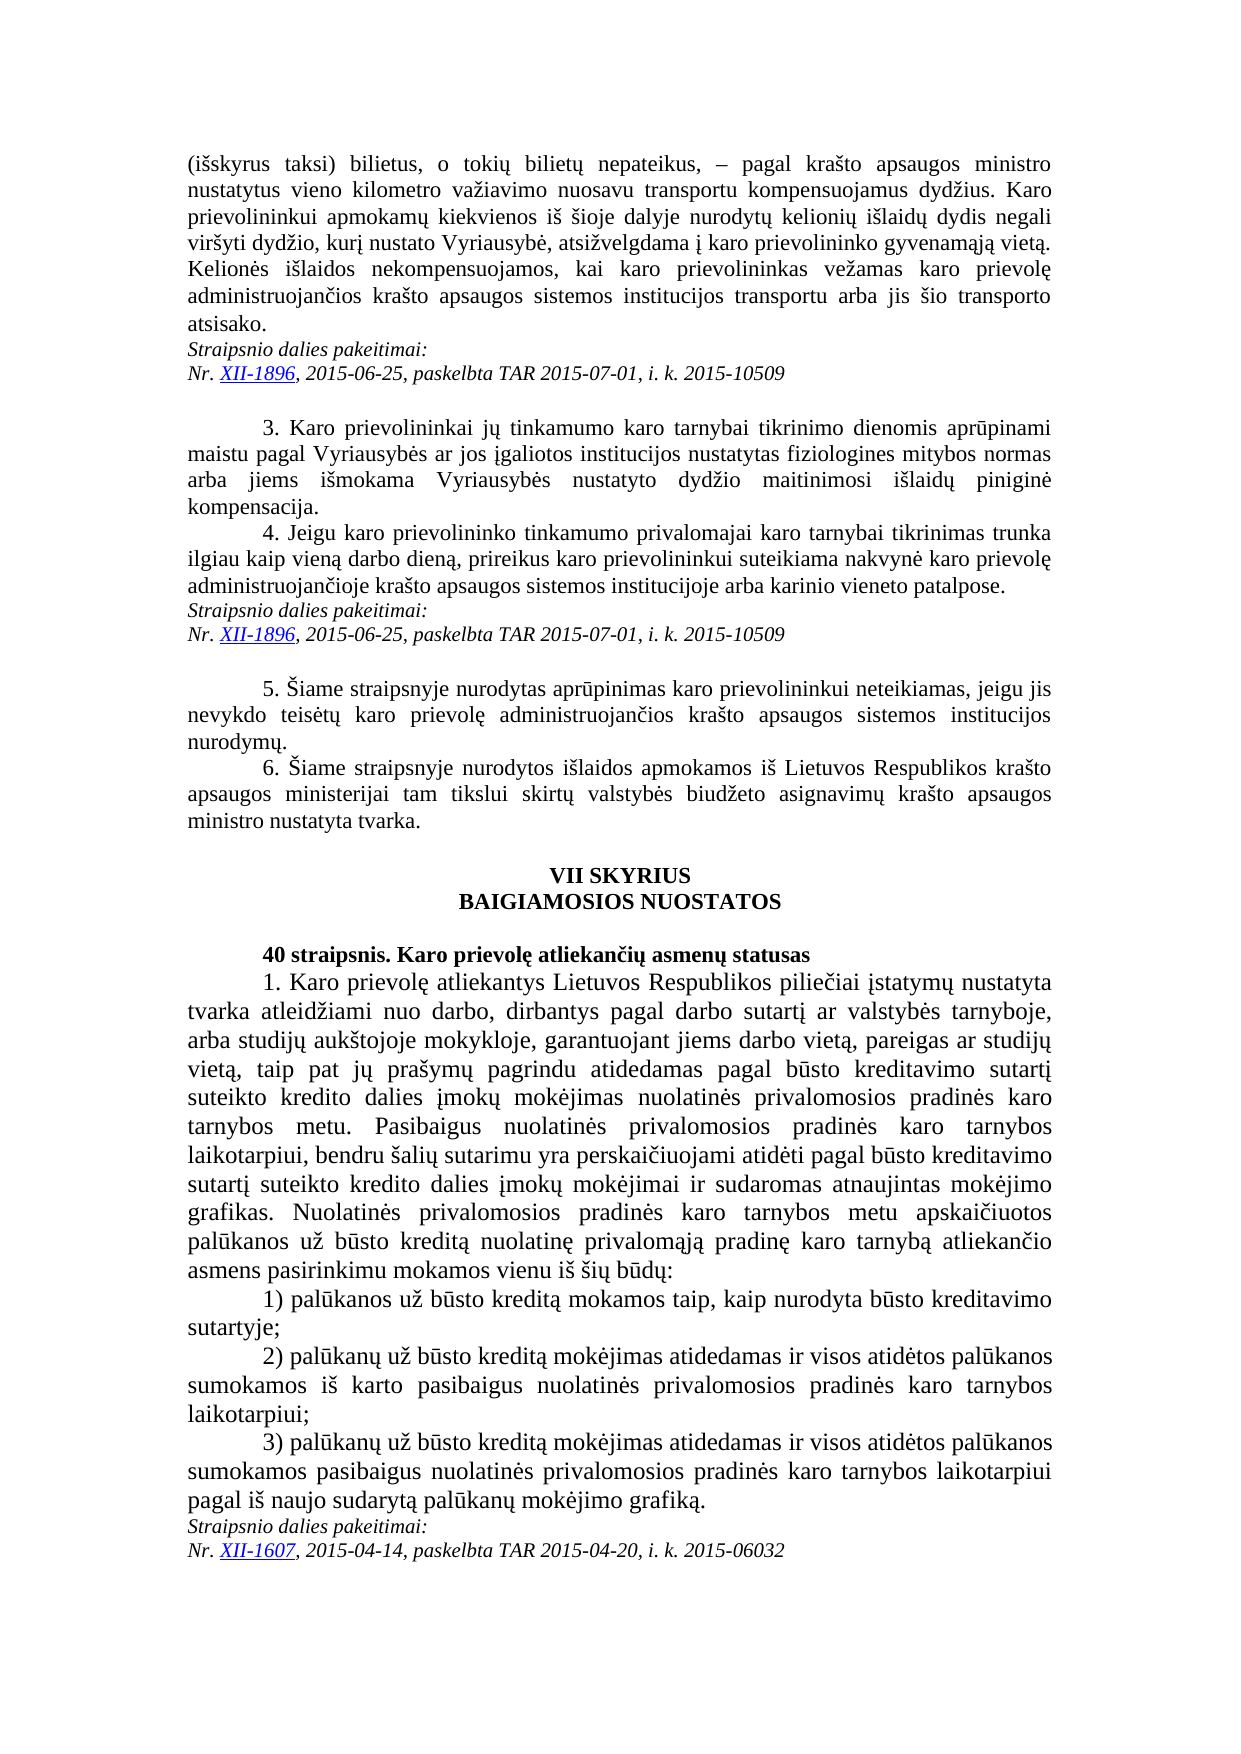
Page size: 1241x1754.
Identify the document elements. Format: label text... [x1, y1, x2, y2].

text Nr. XII-1896, 2015-06-25, paskelbta TAR 2015-07-01, i. k. 2015-10509 [187, 622, 1053, 646]
text 2) palūkanų už būsto kreditą mokėjimas atidedamas ir visos atidėtos palūkanos sumokamos iš karto pasibaigus nuolatinės privalomosios pradinės karo tarnybos laikotarpiui; [187, 1341, 1053, 1427]
text Straipsnio dalies pakeitimai: [187, 337, 1053, 361]
text Straipsnio dalies pakeitimai: [187, 1514, 1053, 1538]
text (išskyrus taksi) bilietus, o tokių bilietų nepateikus, – pagal krašto apsaugos ministro nustatytus vieno kilometro važiavimo nuosavu transportu kompensuojamus dydžius. Karo prievolininkui apmokamų kiekvienos iš šioje dalyje nurodytų kelionių išlaidų dydis negali viršyti dydžio, kurį nustato Vyriausybė, atsižvelgdama į karo prievolininko gyvenamąją vietą. Kelionės išlaidos nekompensuojamos, kai karo prievolininkas vežamas karo prievolę administruojančios krašto apsaugos sistemos institucijos transportu arba jis šio transporto atsisako. [187, 150, 1053, 337]
text Nr. XII-1896, 2015-06-25, paskelbta TAR 2015-07-01, i. k. 2015-10509 [187, 361, 1053, 385]
text 6. Šiame straipsnyje nurodytos išlaidos apmokamos iš Lietuvos Respublikos krašto apsaugos ministerijai tam tikslui skirtų valstybės biudžeto asignavimų krašto apsaugos ministro nustatyta tvarka. [187, 754, 1053, 833]
text 3. Karo prievolininkai jų tinkamumo karo tarnybai tikrinimo dienomis aprūpinami maistu pagal Vyriausybės ar jos įgaliotos institucijos nustatytas fiziologines mitybos normas arba jiems išmokama Vyriausybės nustatyto dydžio maitinimosi išlaidų piniginė kompensacija. [187, 414, 1053, 519]
text 3) palūkanų už būsto kreditą mokėjimas atidedamas ir visos atidėtos palūkanos sumokamos pasibaigus nuolatinės privalomosios pradinės karo tarnybos laikotarpiui pagal iš naujo sudarytą palūkanų mokėjimo grafiką. [187, 1427, 1053, 1514]
text VII SKYRIUS [187, 862, 1053, 888]
text 40 straipsnis. Karo prievolę atliekančių asmenų statusas [187, 941, 1053, 967]
text 4. Jeigu karo prievolininko tinkamumo privalomajai karo tarnybai tikrinimas trunka ilgiau kaip vieną darbo dieną, prireikus karo prievolininkui suteikiama nakvynė karo prievolę administruojančioje krašto apsaugos sistemos institucijoje arba karinio vieneto patalpose. [187, 519, 1053, 598]
text Straipsnio dalies pakeitimai: [187, 598, 1053, 622]
text BAIGIAMOSIOS NUOSTATOS [187, 888, 1053, 915]
text 1) palūkanos už būsto kreditą mokamos taip, kaip nurodyta būsto kreditavimo sutartyje; [187, 1284, 1053, 1341]
text Nr. XII-1607, 2015-04-14, paskelbta TAR 2015-04-20, i. k. 2015-06032 [187, 1538, 1053, 1562]
text 5. Šiame straipsnyje nurodytas aprūpinimas karo prievolininkui neteikiamas, jeigu jis nevykdo teisėtų karo prievolę administruojančios krašto apsaugos sistemos institucijos nurodymų. [187, 675, 1053, 754]
text 1. Karo prievolę atliekantys Lietuvos Respublikos piliečiai įstatymų nustatyta tvarka atleidžiami nuo darbo, dirbantys pagal darbo sutartį ar valstybės tarnyboje, arba studijų aukštojoje mokykloje, garantuojant jiems darbo vietą, pareigas ar studijų vietą, taip pat jų prašymų pagrindu atidedamas pagal būsto kreditavimo sutartį suteikto kredito dalies įmokų mokėjimas nuolatinės privalomosios pradinės karo tarnybos metu. Pasibaigus nuolatinės privalomosios pradinės karo tarnybos laikotarpiui, bendru šalių sutarimu yra perskaičiuojami atidėti pagal būsto kreditavimo sutartį suteikto kredito dalies įmokų mokėjimai ir sudaromas atnaujintas mokėjimo grafikas. Nuolatinės privalomosios pradinės karo tarnybos metu apskaičiuotos palūkanos už būsto kreditą nuolatinę privalomąją pradinę karo tarnybą atliekančio asmens pasirinkimu mokamos vienu iš šių būdų: [187, 967, 1053, 1284]
